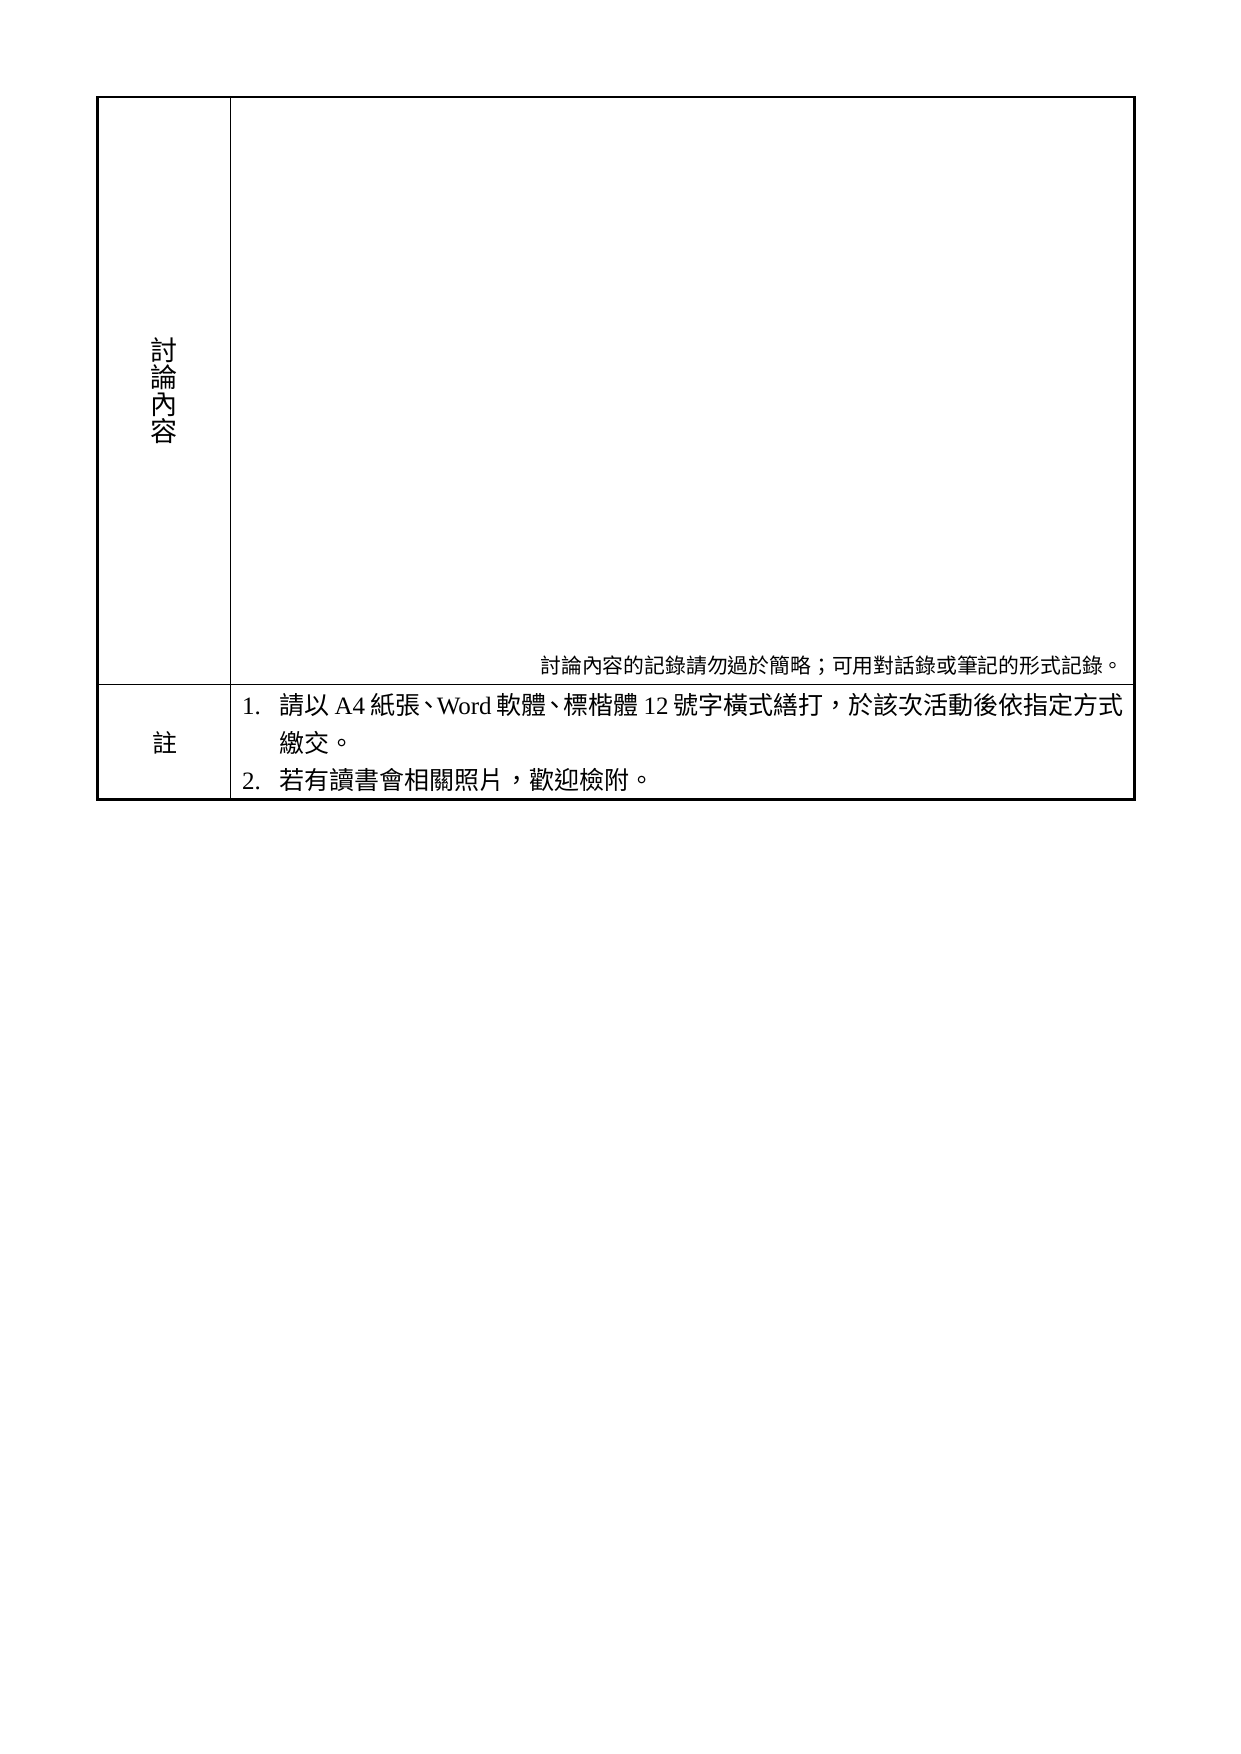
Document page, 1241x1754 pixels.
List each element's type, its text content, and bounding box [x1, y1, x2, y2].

table_cell 註 [99, 685, 230, 797]
table_cell 請以A4紙張、Word軟體、標楷體12號字橫式繕打，於該次活動後依指定方式繳交。 若有讀書會相關照片，歡迎檢附。 [231, 685, 1133, 797]
table_cell 討論內容的記錄請勿過於簡略；可用對話錄或筆記的形式記錄。 [231, 98, 1133, 683]
table_cell 討論內容 [99, 98, 230, 683]
